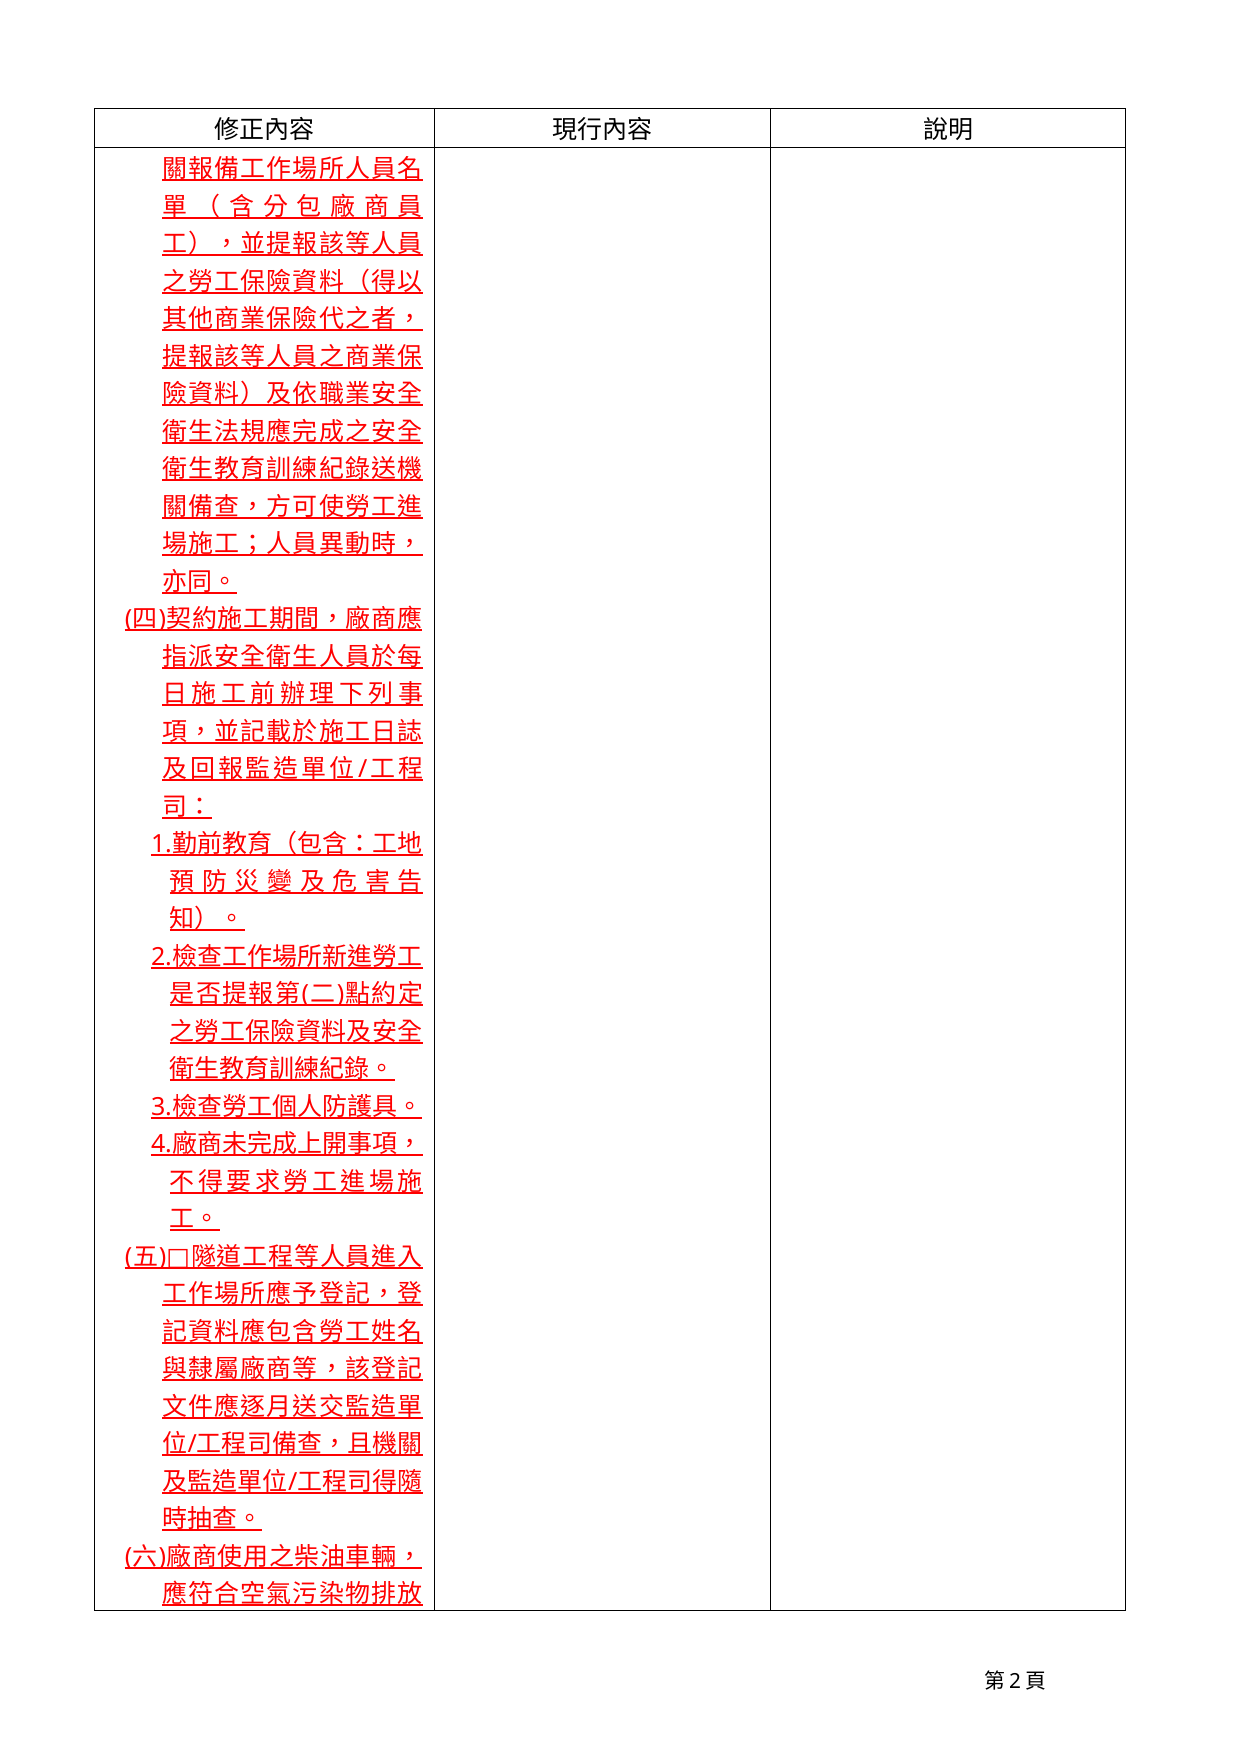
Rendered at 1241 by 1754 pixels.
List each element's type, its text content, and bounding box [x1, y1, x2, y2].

table_cell [771, 148, 1125, 1610]
table_header 說明 [771, 109, 1125, 147]
table_header 修正內容 [95, 109, 434, 147]
table_cell 關報備工作場所人員名單（含分包廠商員工），並提報該等人員之勞工保險資料（得以其他商業保險代之者，提報該等人員之商業保險資料）及依職業安全衛生法規應完成之安全衛生教育訓練紀錄送機關備查，方可使勞工進場施工；人員異動時，亦同。 (四)契約施工期間，廠商應指派安全衛生人員於每日施工前辦理下列事項，並記載於施工日誌及回報監造單位/工程司： 1.勤前教育（包含：工地預防災變及危害告知）。 2.檢查工作場所新進勞工是否提報第(二)點約定之勞工保險資料及安全衛生教育訓練紀錄。 3.檢查勞工個人防護具。 4.廠商未完成上開事項，不得要求勞工進場施工。 (五)□隧道工程等人員進入工作場所應予登記，登記資料應包含勞工姓名與隸屬廠商等，該登記文件應逐月送交監造單位/工程司備查，且機關及監造單位/工程司得隨時抽查。 (六)廠商使用之柴油車輛，應符合空氣污染物排放 [95, 148, 434, 1610]
table_header 現行內容 [435, 109, 770, 147]
table_cell [435, 148, 770, 1610]
